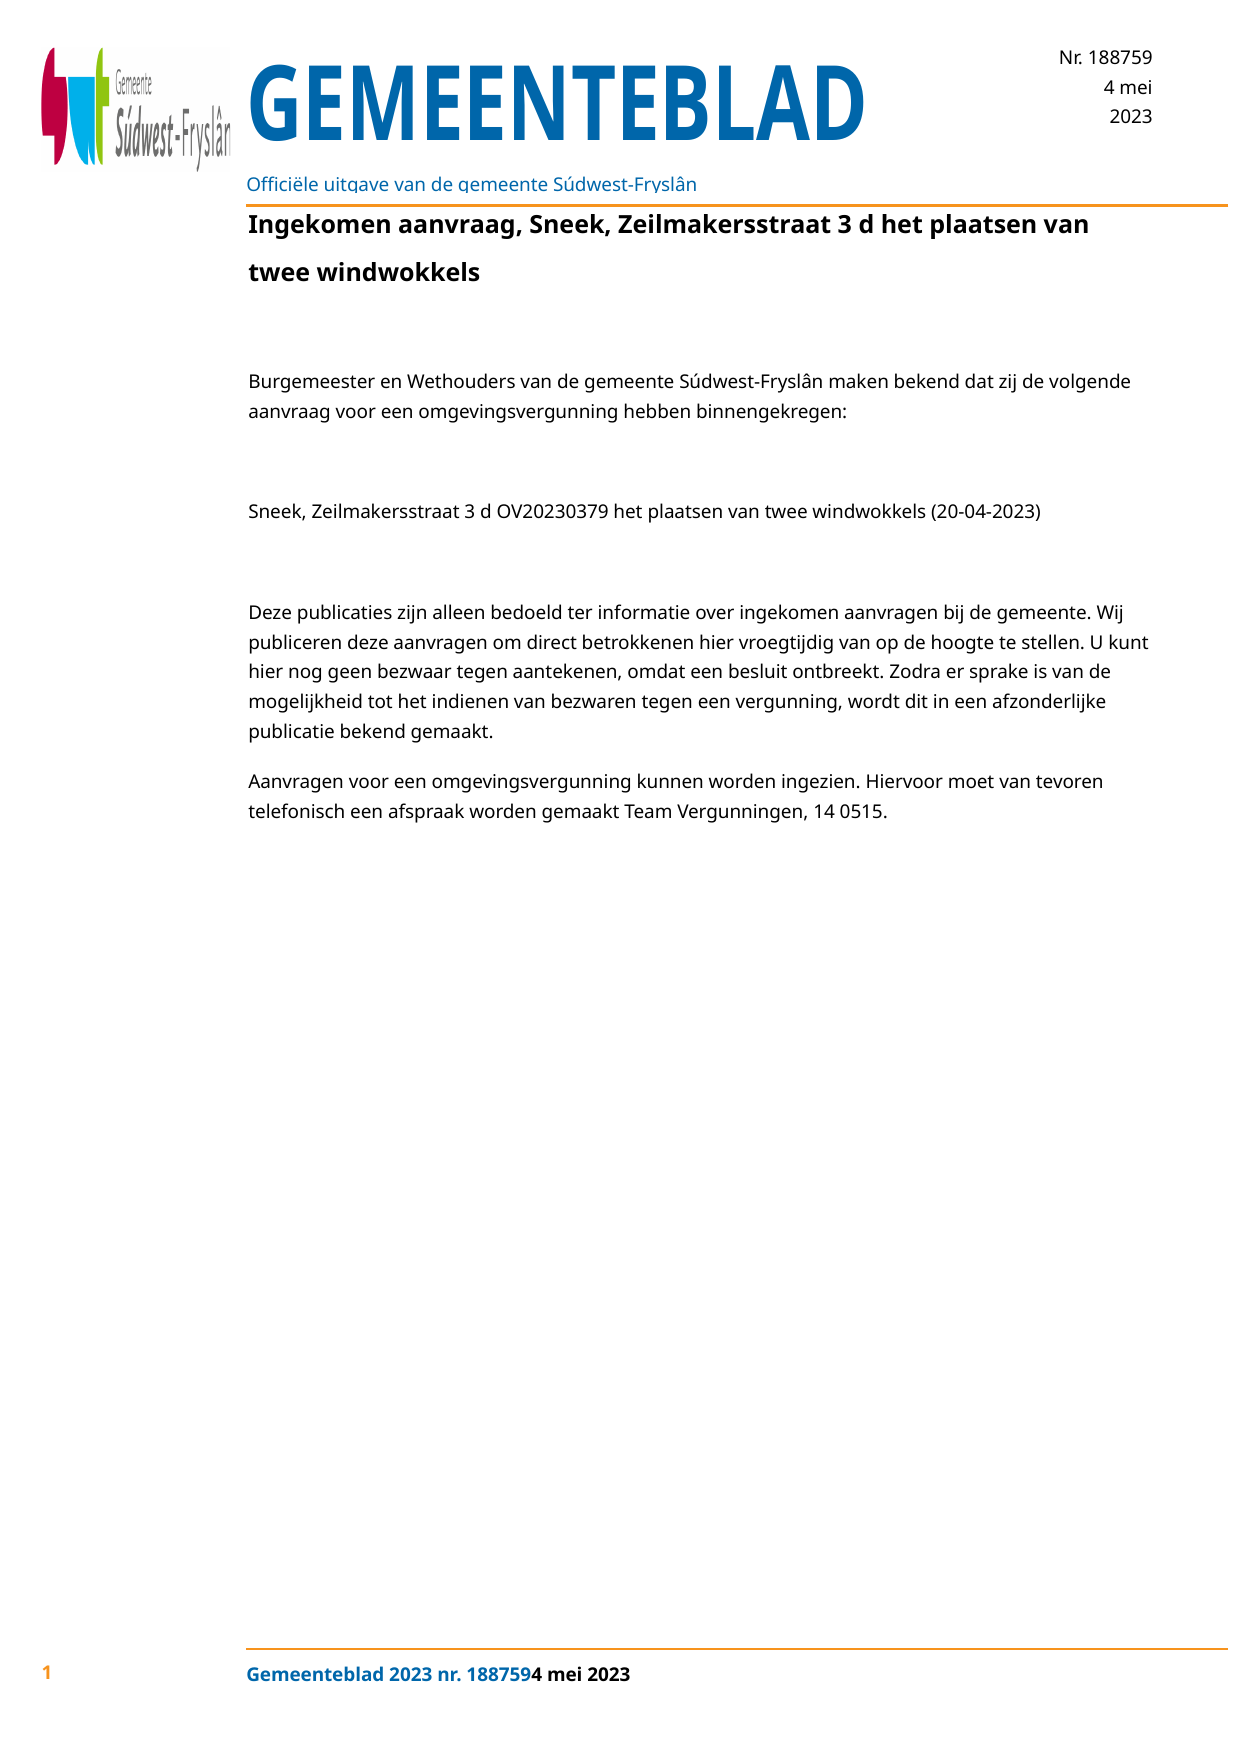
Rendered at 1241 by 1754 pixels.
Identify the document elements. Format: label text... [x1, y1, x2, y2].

text Sneek, Zeilmakersstraat 3 d OV20230379 het plaatsen van twee windwokkels (20-04-2023) [248, 499, 1152, 524]
text Burgemeester en Wethouders van de gemeente Súdwest-Fryslân maken bekend dat zij de volgende aanvraag voor een omgevingsvergunning hebben binnengekregen: [248, 368, 1152, 424]
text Deze publicaties zijn alleen bedoeld ter informatie over ingekomen aanvragen bij de gemeente. Wij publiceren deze aanvragen om direct betrokkenen hier vroegtijdig van op de hoogte te stellen. U kunt hier nog geen bezwaar tegen aantekenen, omdat een besluit ontbreekt. Zodra er sprake is van de mogelijkheid tot het indienen van bezwaren tegen een vergunning, wordt dit in een afzonderlijke publicatie bekend gemaakt. [248, 599, 1152, 744]
text Ingekomen aanvraag, Sneek, Zeilmakersstraat 3 d het plaatsen van twee windwokkels [248, 207, 1152, 288]
text Aanvragen voor een omgevingsvergunning kunnen worden ingezien. Hiervoor moet van tevoren telefonisch een afspraak worden gemaakt Team Vergunningen, 14 0515. [248, 768, 1152, 824]
picture [41, 47, 231, 172]
